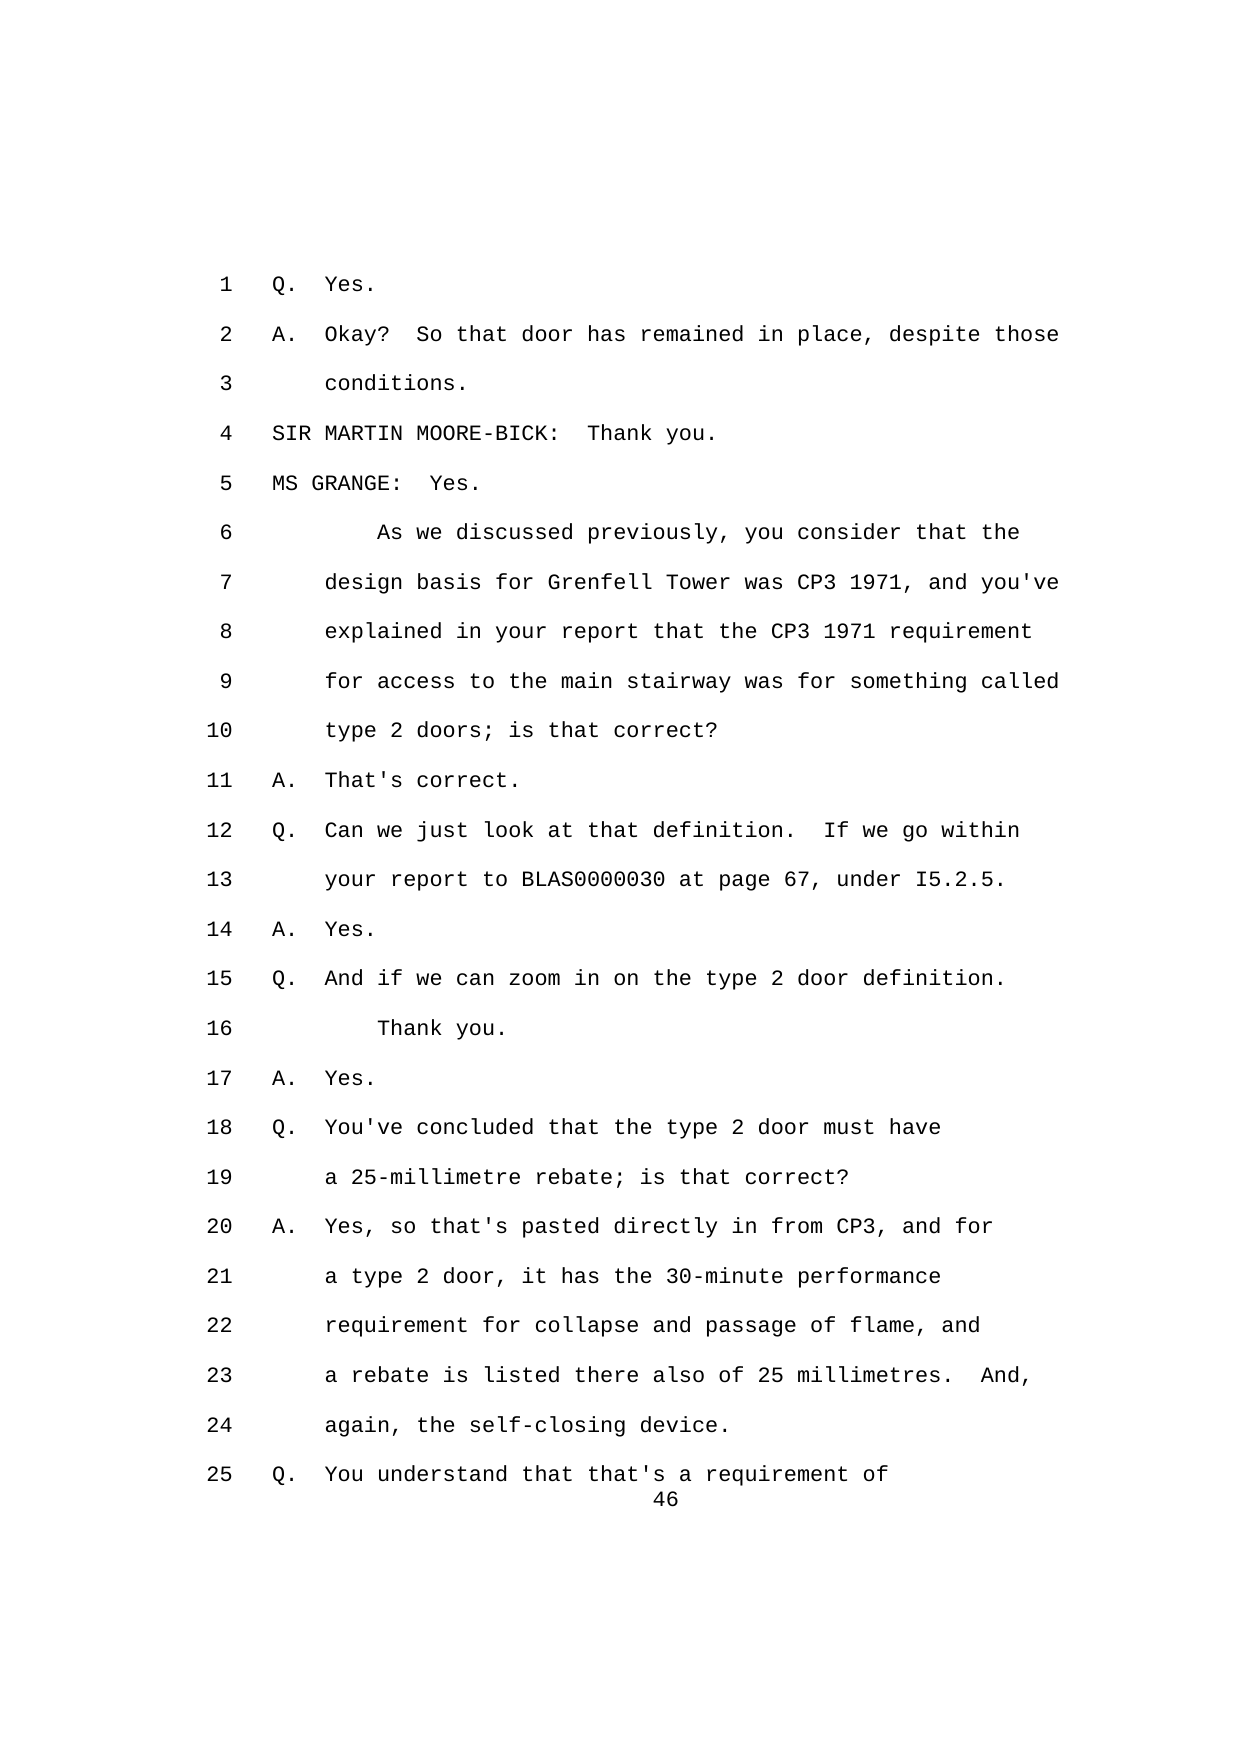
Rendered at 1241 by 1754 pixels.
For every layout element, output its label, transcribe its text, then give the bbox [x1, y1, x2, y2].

text 4 SIR MARTIN MOORE-BICK: Thank you. [75, 422, 1165, 447]
text 6 As we discussed previously, you consider that the [75, 521, 1165, 546]
text 12 Q. Can we just look at that definition. If we go within [75, 819, 1165, 843]
text 16 Thank you. [75, 1017, 1165, 1042]
text 5 MS GRANGE: Yes. [75, 472, 1165, 496]
text 13 your report to BLAS0000030 at page 67, under I5.2.5. [75, 868, 1165, 893]
text 20 A. Yes, so that's pasted directly in from CP3, and for [75, 1215, 1165, 1240]
text 14 A. Yes. [75, 918, 1165, 943]
text 23 a rebate is listed there also of 25 millimetres. And, [75, 1364, 1165, 1389]
text 8 explained in your report that the CP3 1971 requirement [75, 620, 1165, 645]
text 46 [75, 1488, 1165, 1513]
text 21 a type 2 door, it has the 30-minute performance [75, 1265, 1165, 1290]
text 18 Q. You've concluded that the type 2 door must have [75, 1116, 1165, 1141]
text 3 conditions. [75, 372, 1165, 397]
text 10 type 2 doors; is that correct? [75, 719, 1165, 744]
text 19 a 25-millimetre rebate; is that correct? [75, 1166, 1165, 1191]
text 7 design basis for Grenfell Tower was CP3 1971, and you've [75, 571, 1165, 596]
text 11 A. That's correct. [75, 769, 1165, 794]
text 25 Q. You understand that that's a requirement of [75, 1463, 1165, 1488]
text 15 Q. And if we can zoom in on the type 2 door definition. [75, 967, 1165, 992]
text 2 A. Okay? So that door has remained in place, despite those [75, 323, 1165, 348]
text 24 again, the self-closing device. [75, 1414, 1165, 1438]
text 22 requirement for collapse and passage of flame, and [75, 1314, 1165, 1339]
text 17 A. Yes. [75, 1067, 1165, 1091]
text 1 Q. Yes. [75, 273, 1165, 298]
text 9 for access to the main stairway was for something called [75, 670, 1165, 695]
